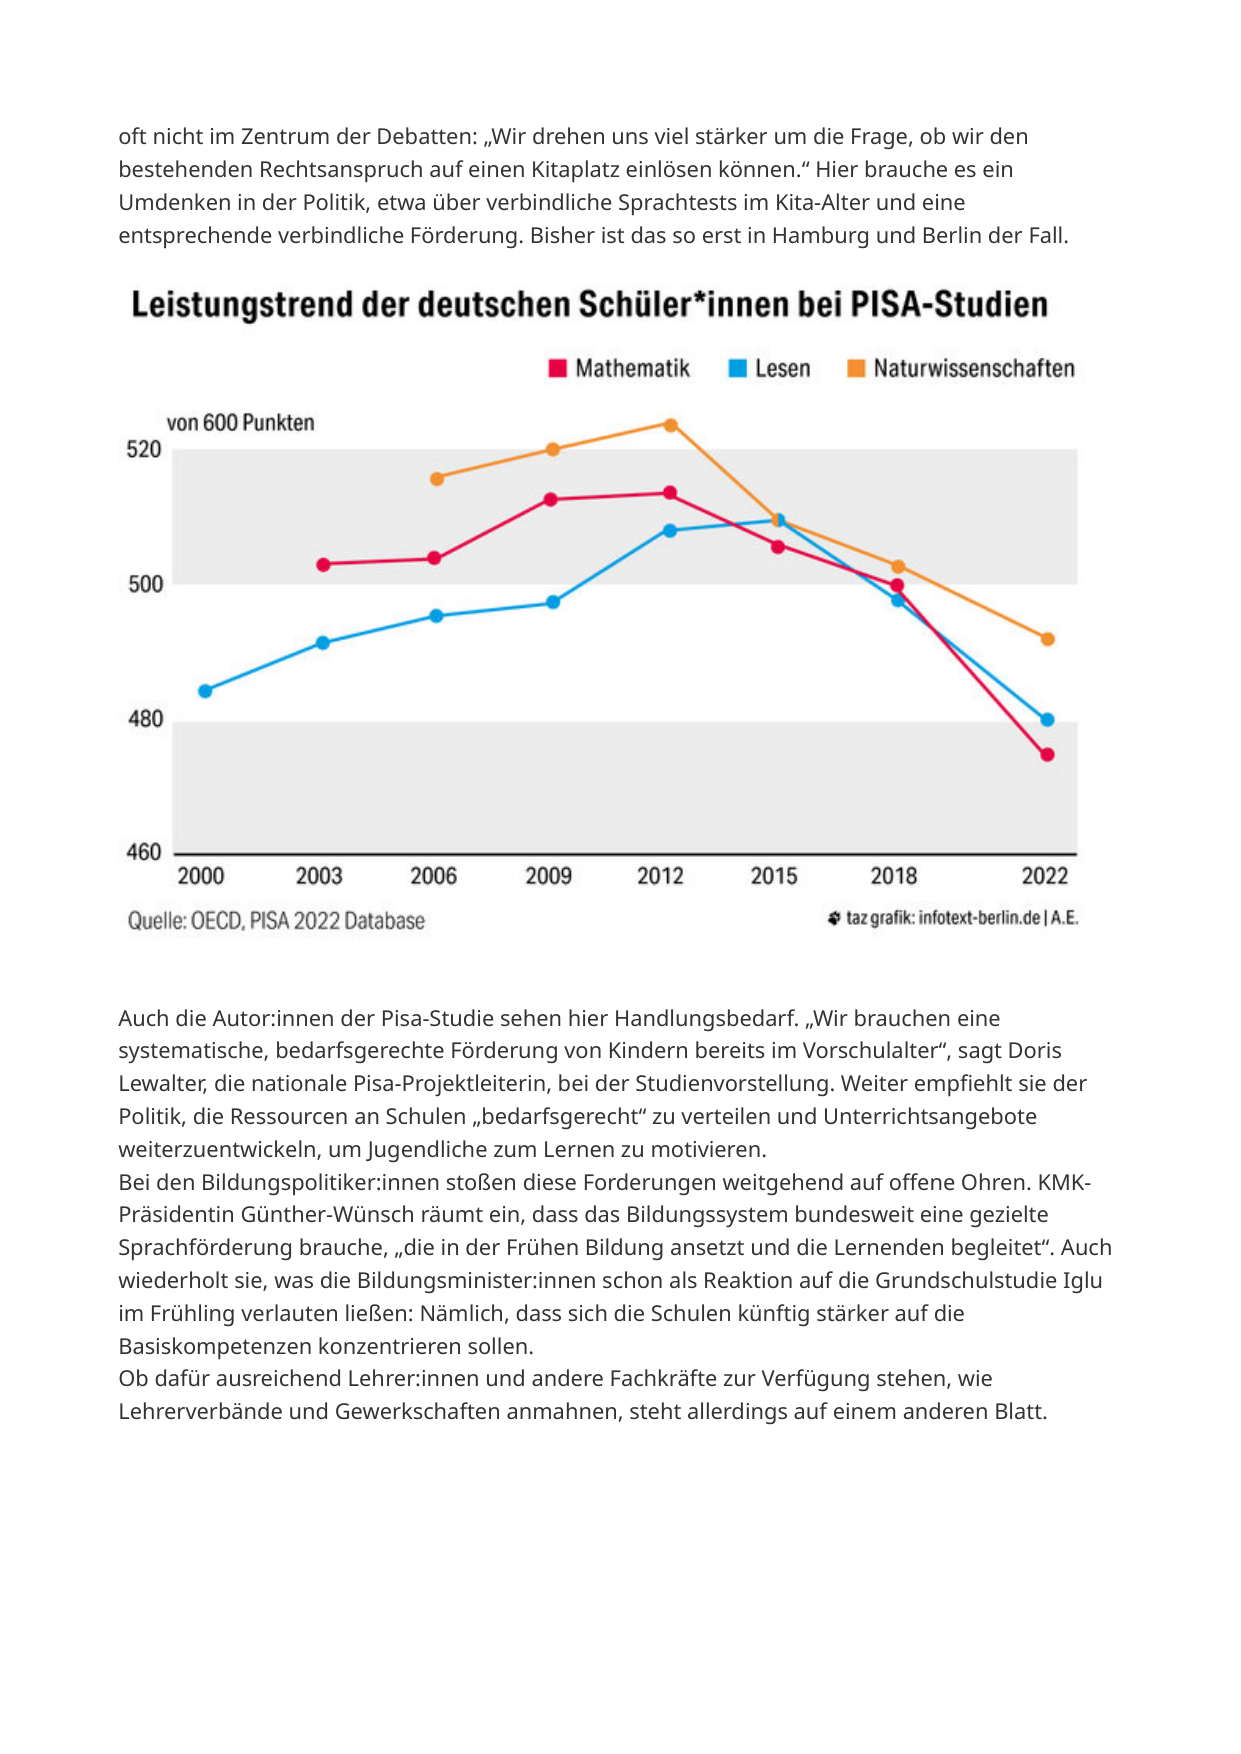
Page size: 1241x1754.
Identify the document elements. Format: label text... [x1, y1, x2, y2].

text Auch die Au­to­r:in­nen der Pisa-Studie sehen hier Handlungsbedarf. „Wir brauchen eine systematische, bedarfsgerechte Förderung von Kindern bereits im Vorschulalter“, sagt Doris Lewalter, die nationale Pisa-Projektleiterin, bei der Studienvorstellung. Weiter empfiehlt sie der Politik, die Ressourcen an Schulen „bedarfsgerecht“ zu verteilen und Unterrichtsangebote weiterzuentwickeln, um Jugendliche zum Lernen zu motivieren. [118, 999, 1122, 1163]
text oft nicht im Zentrum der Debatten: „Wir drehen uns viel stärker um die Frage, ob wir den bestehenden Rechtsanspruch auf einen Kitaplatz einlösen können.“ Hier brauche es ein Umdenken in der Politik, etwa über verbindliche Sprachtests im Kita-Alter und eine entsprechende verbindliche Förderung. Bisher ist das so erst in Hamburg und Berlin der Fall. [118, 118, 1122, 249]
picture [118, 272, 1097, 942]
text Ob dafür ausreichend Leh­re­r:in­nen und andere Fachkräfte zur Verfügung stehen, wie Lehrerverbände und Gewerkschaften anmahnen, steht allerdings auf einem anderen Blatt. [118, 1360, 1122, 1426]
text Bei den Bil­dungs­po­li­ti­ke­r:in­nen stoßen diese Forderungen weitgehend auf offene Ohren. KMK-Präsidentin Günther-Wünsch räumt ein, dass das Bildungssystem bundesweit eine gezielte Sprachförderung brauche, „die in der Frühen Bildung ansetzt und die Lernenden begleitet“. Auch wiederholt sie, was die Bil­dungs­mi­nis­te­r:in­nen schon als Reaktion auf die Grundschulstudie Iglu im Frühling verlauten ließen: Nämlich, dass sich die Schulen künftig stärker auf die Basiskompetenzen konzentrieren sollen. [118, 1163, 1122, 1360]
